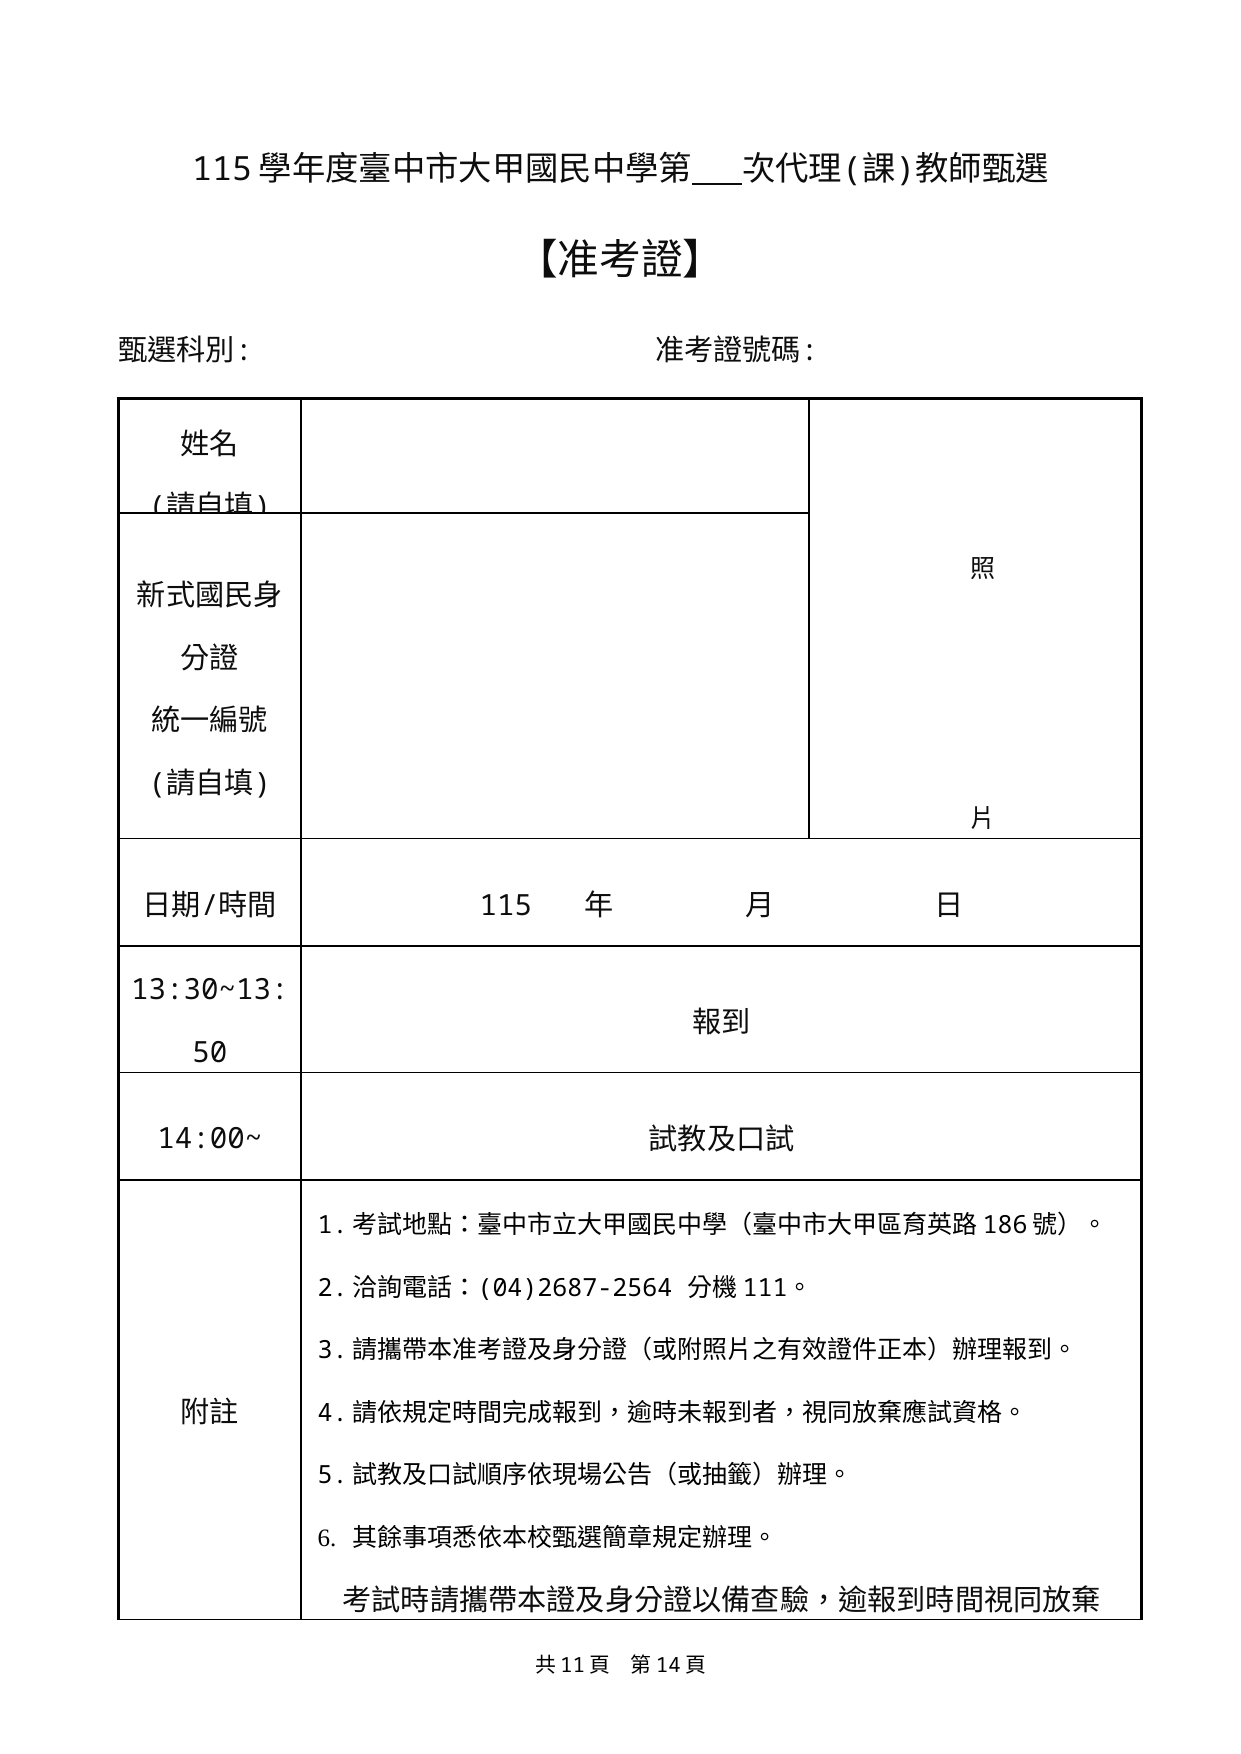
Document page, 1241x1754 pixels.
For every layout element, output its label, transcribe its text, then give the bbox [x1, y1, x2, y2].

text 甄選科別: 准考證號碼: [118, 306, 1122, 368]
table_cell 14:00~ [120, 1073, 300, 1179]
table_cell 日期/時間 [120, 839, 300, 945]
text 115學年度臺中市大甲國民中學第 次代理(課)教師甄選 [118, 124, 1122, 186]
table_header 姓名 (請自填) [120, 400, 300, 512]
table_cell 報到 [302, 947, 1140, 1072]
table_cell 13:30~13:50 [120, 947, 300, 1072]
table_cell 考試地點：臺中市立大甲國民中學（臺中市大甲區育英路186號）。 洽詢電話：(04)2687-2564 分機111。 請攜帶本准考證及身分證（或附照片之有效證件正本）辦理報到。 請依規定時間完成報到，逾時未報到者，視同放棄應試資格。 試教及口試順序依現場公告（或抽籤）辦理。 其餘事項悉依本校甄選簡章規定辦理。 考試時請攜帶本證及身分證以備查驗，逾報到時間視同放棄 [302, 1181, 1140, 1618]
table_cell 附註 [120, 1181, 300, 1618]
table_header 照 片 [810, 400, 1140, 838]
table_cell 新式國民身分證 統一編號 (請自填) [120, 514, 300, 838]
table_cell 115 年 月 日 [302, 839, 1140, 945]
table_cell 試教及口試 [302, 1073, 1140, 1179]
text 【准考證】 [118, 215, 1122, 277]
table_cell [302, 514, 808, 838]
table_header [302, 400, 808, 512]
